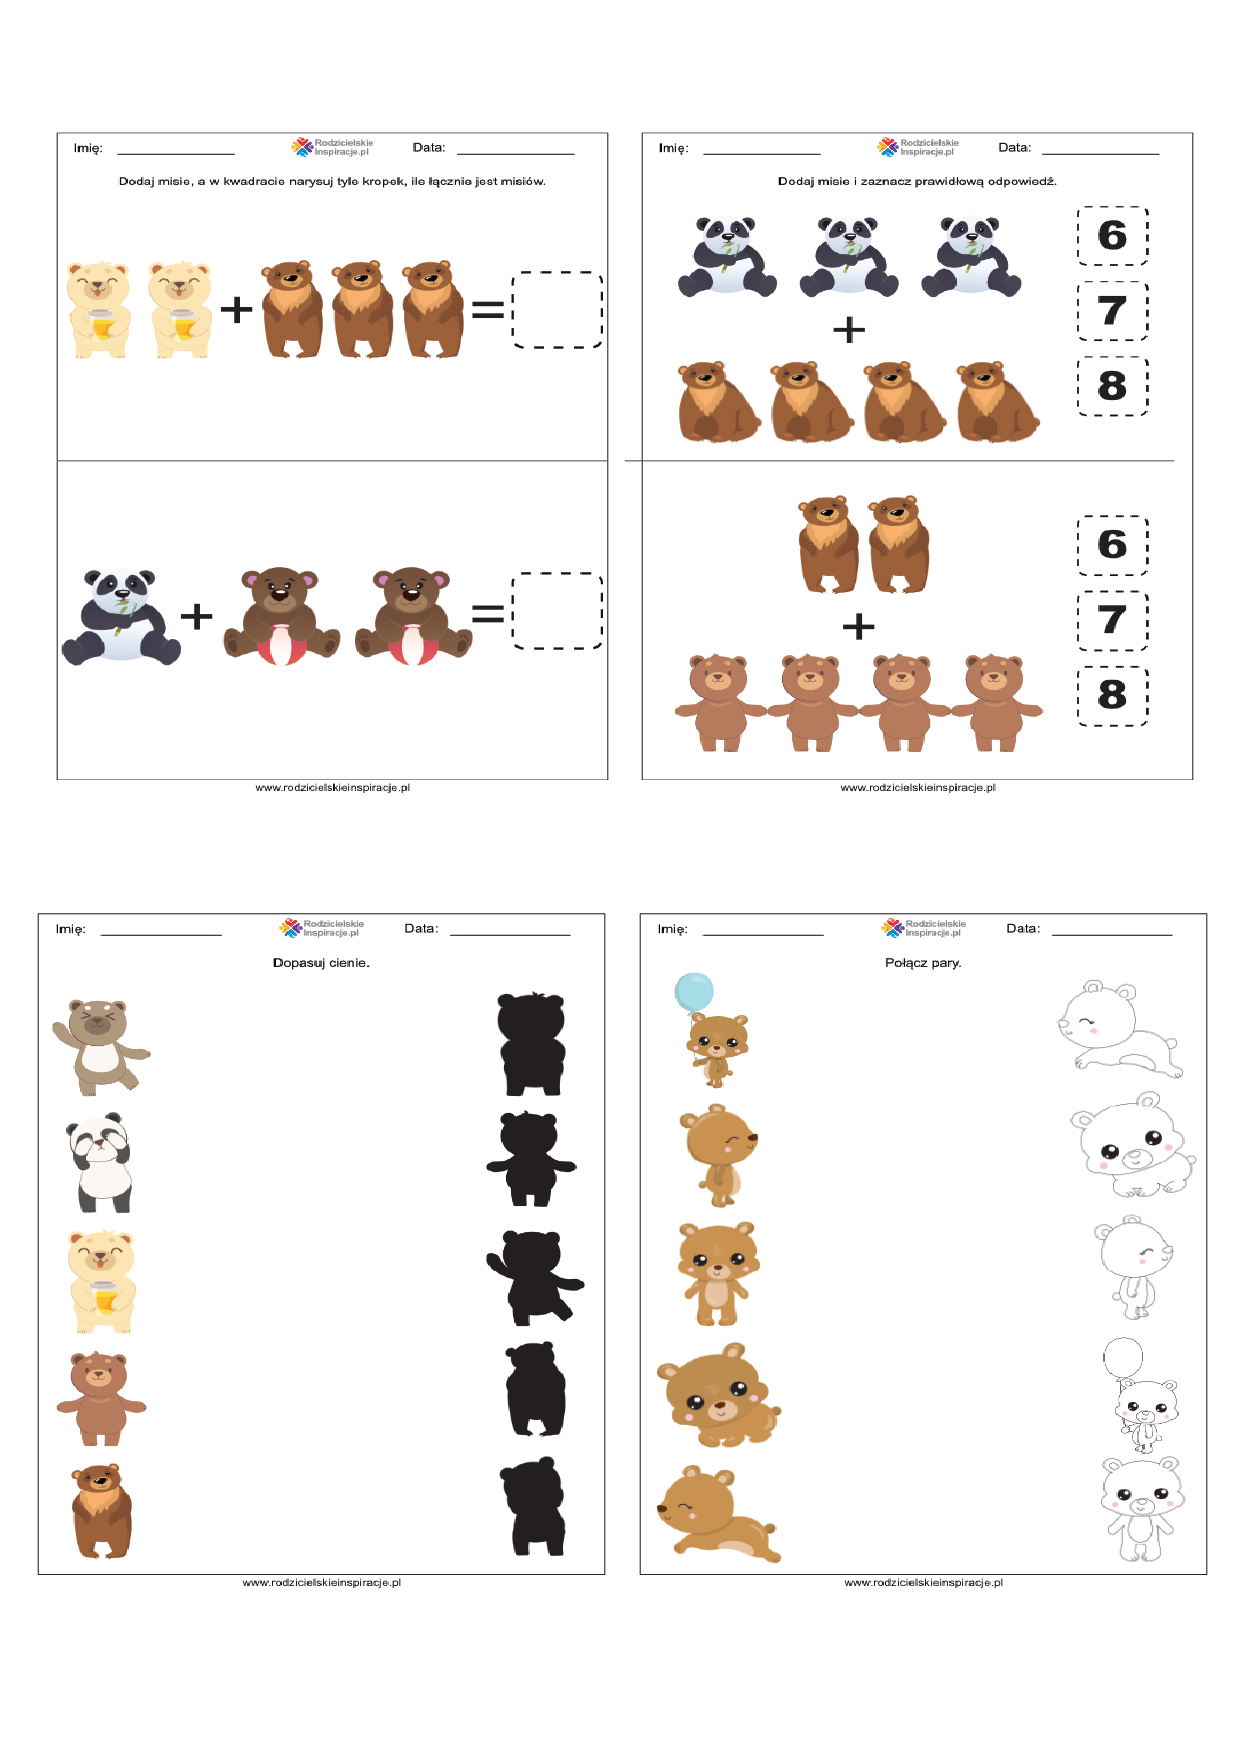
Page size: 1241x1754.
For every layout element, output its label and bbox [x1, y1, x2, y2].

picture [21, 888, 1225, 1599]
picture [40, 108, 1210, 804]
